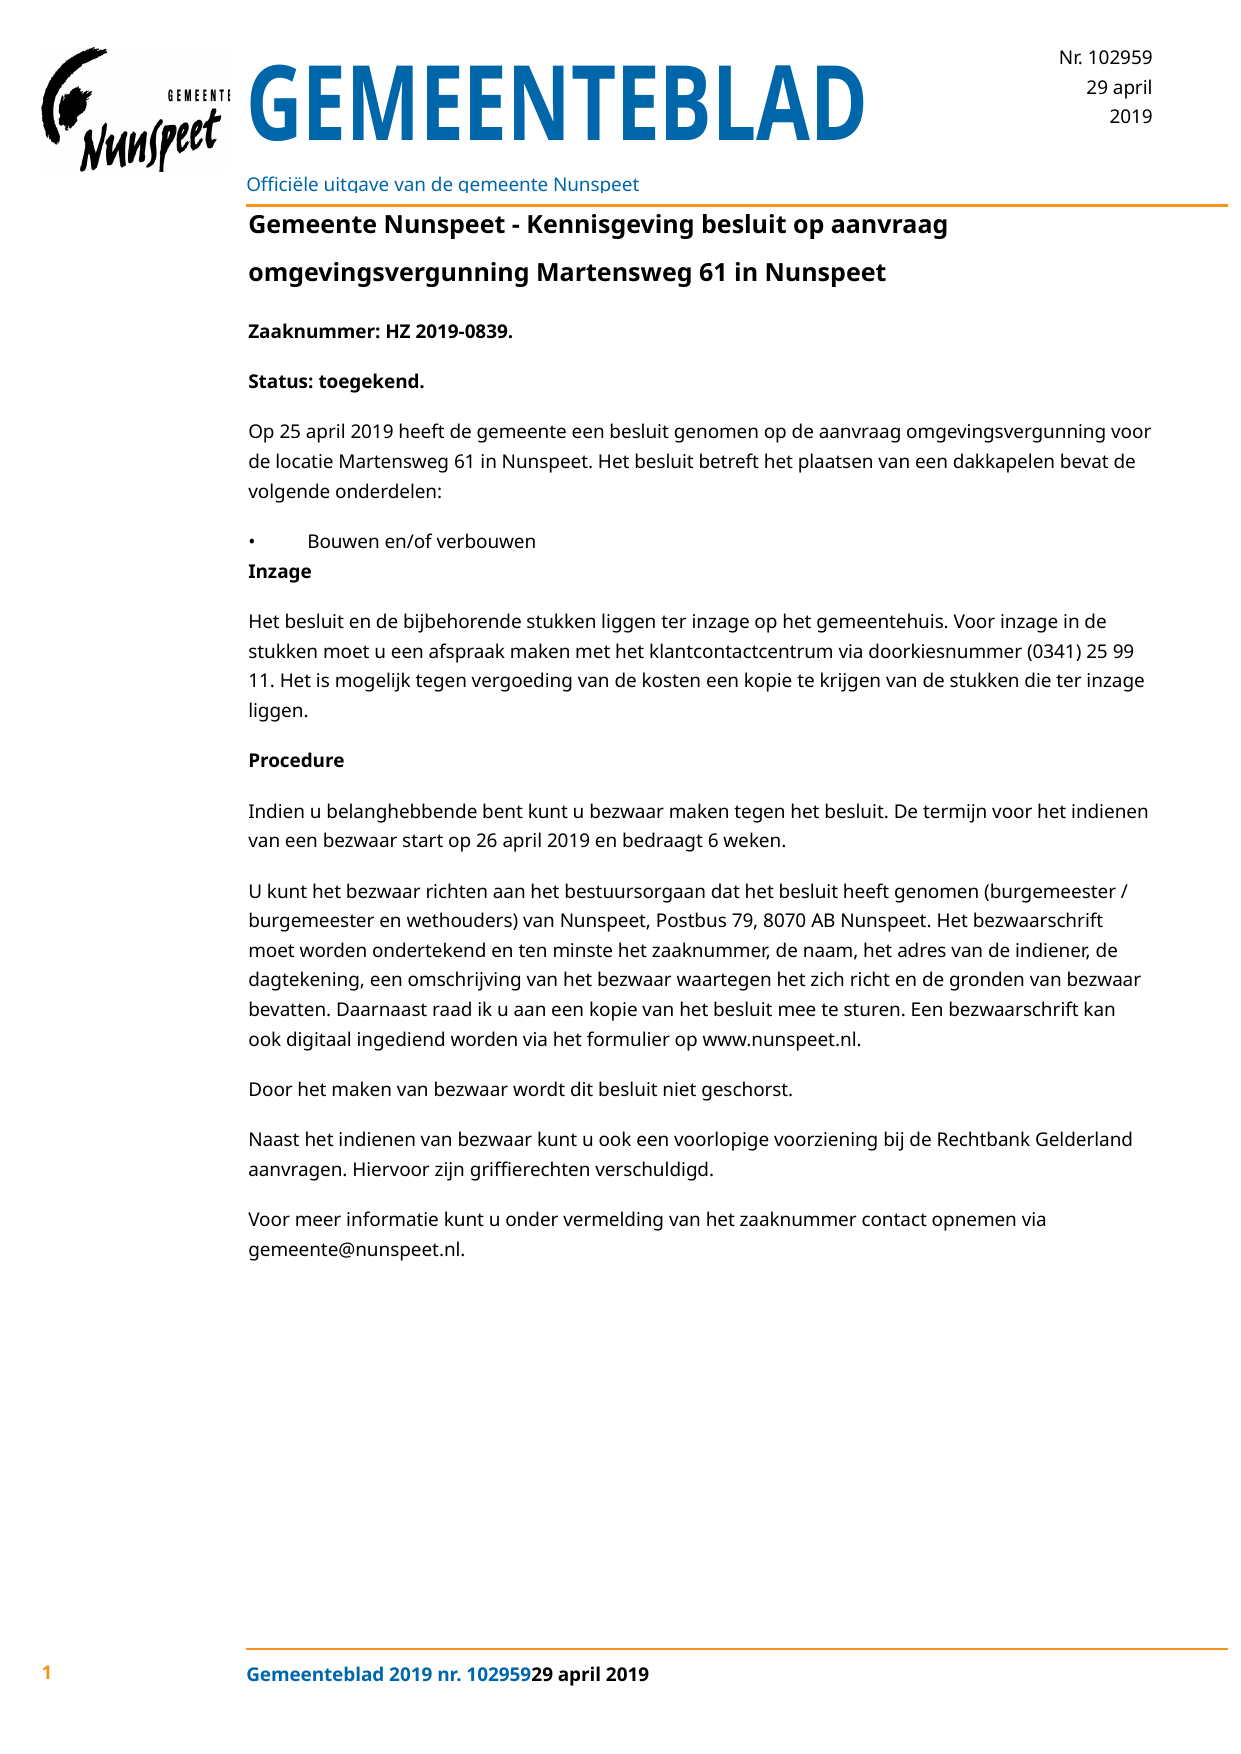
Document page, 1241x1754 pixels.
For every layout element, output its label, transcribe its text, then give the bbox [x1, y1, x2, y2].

text Inzage [248, 558, 1152, 584]
text Indien u belanghebbende bent kunt u bezwaar maken tegen het besluit. De termijn voor het indienen van een bezwaar start op 26 april 2019 en bedraagt 6 weken. [248, 798, 1152, 853]
text Voor meer informatie kunt u onder vermelding van het zaaknummer contact opnemen via gemeente@nunspeet.nl. [248, 1207, 1152, 1262]
text U kunt het bezwaar richten aan het bestuursorgaan dat het besluit heeft genomen (burgemeester / burgemeester en wethouders) van Nunspeet, Postbus 79, 8070 AB Nunspeet. Het bezwaarschrift moet worden ondertekend en ten minste het zaaknummer, de naam, het adres van de indiener, de dagtekening, een omschrijving van het bezwaar waartegen het zich richt en de gronden van bezwaar bevatten. Daarnaast raad ik u aan een kopie van het besluit mee te sturen. Een bezwaarschrift kan ook digitaal ingediend worden via het formulier op www.nunspeet.nl. [248, 878, 1152, 1052]
picture [41, 47, 231, 172]
text Zaaknummer: HZ 2019-0839. [248, 318, 1152, 344]
text Naast het indienen van bezwaar kunt u ook een voorlopige voorziening bij de Rechtbank Gelderland aanvragen. Hiervoor zijn griffierechten verschuldigd. [248, 1127, 1152, 1182]
text Status: toegekend. [248, 368, 1152, 394]
text Op 25 april 2019 heeft de gemeente een besluit genomen op de aanvraag omgevingsvergunning voor de locatie Martensweg 61 in Nunspeet. Het besluit betreft het plaatsen van een dakkapelen bevat de volgende onderdelen: [248, 419, 1152, 504]
text Gemeente Nunspeet - Kennisgeving besluit op aanvraag omgevingsvergunning Martensweg 61 in Nunspeet [248, 207, 1152, 288]
text Door het maken van bezwaar wordt dit besluit niet geschorst. [248, 1076, 1152, 1102]
text Het besluit en de bijbehorende stukken liggen ter inzage op het gemeentehuis. Voor inzage in de stukken moet u een afspraak maken met het klantcontactcentrum via doorkiesnummer (0341) 25 99 11. Het is mogelijk tegen vergoeding van de kosten een kopie te krijgen van de stukken die ter inzage liggen. [248, 608, 1152, 723]
list Bouwen en/of verbouwen [248, 528, 1152, 554]
text Procedure [248, 747, 1152, 773]
